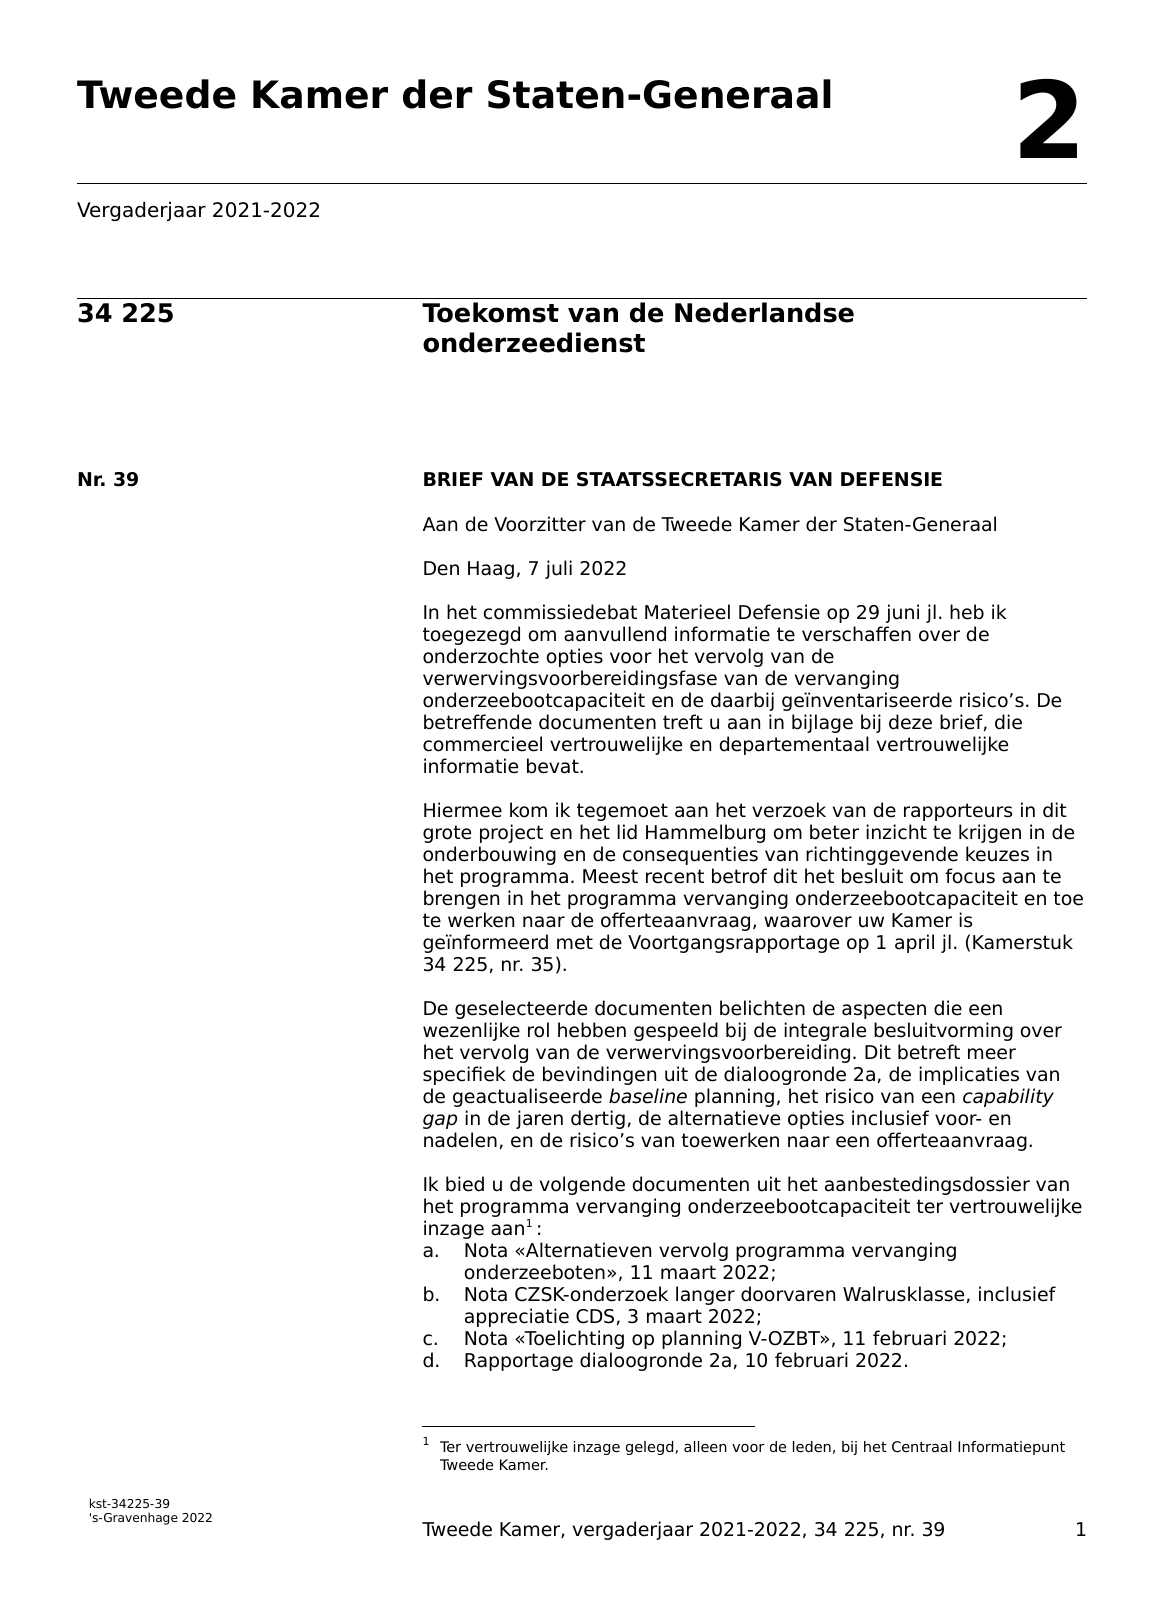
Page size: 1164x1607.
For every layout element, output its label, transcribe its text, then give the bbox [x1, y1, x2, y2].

table_header Tweede Kamer der Staten-Generaal [77, 59, 886, 183]
text Ik bied u de volgende documenten uit het aanbestedingsdossier van het programma vervanging onderzeebootcapaciteit ter vertrouwelijke inzage aan: [422, 1174, 1087, 1240]
text kst-34225-39 [88, 1497, 323, 1511]
text 's-Gravenhage 2022 [88, 1511, 323, 1525]
table_cell Vergaderjaar 2021-2022 [77, 184, 1087, 298]
text Den Haag, 7 juli 2022 [422, 558, 1087, 580]
subtitle 34 225 Toekomst van de Nederlandse onderzeedienst [77, 299, 1087, 358]
text c. Nota «Toelichting op planning V-OZBT», 11 februari 2022; [422, 1328, 1087, 1350]
text d. Rapportage dialoogronde 2a, 10 februari 2022. [422, 1350, 1087, 1372]
text Aan de Voorzitter van de Tweede Kamer der Staten-Generaal [422, 513, 1087, 536]
text Ter vertrouwelijke inzage gelegd, alleen voor de leden, bij het Centraal Informatiepunt Tweede Kamer. [422, 1435, 1087, 1474]
text In het commissiedebat Materieel Defensie op 29 juni jl. heb ik toegezegd om aanvullend informatie te verschaffen over de onderzochte opties voor het vervolg van de verwervingsvoorbereidingsfase van de vervanging onderzeebootcapaciteit en de daarbij geïnventariseerde risico’s. De betreffende documenten treft u aan in bijlage bij deze brief, die commercieel vertrouwelijke en departementaal vertrouwelijke informatie bevat. [422, 602, 1087, 778]
text Hiermee kom ik tegemoet aan het verzoek van de rapporteurs in dit grote project en het lid Hammelburg om beter inzicht te krijgen in de onderbouwing en de consequenties van richtinggevende keuzes in het programma. Meest recent betrof dit het besluit om focus aan te brengen in het programma vervanging onderzeebootcapaciteit en toe te werken naar de offerteaanvraag, waarover uw Kamer is geïnformeerd met de Voortgangsrapportage op 1 april jl. (Kamerstuk 34 225, nr. 35). [422, 800, 1087, 976]
text De geselecteerde documenten belichten de aspecten die een wezenlijke rol hebben gespeeld bij de integrale besluitvorming over het vervolg van de verwervingsvoorbereiding. Dit betreft meer specifiek de bevindingen uit de dialoogronde 2a, de implicaties van de geactualiseerde baseline planning, het risico van een capability gap in de jaren dertig, de alternatieve opties inclusief voor- en nadelen, en de risico’s van toewerken naar een offerteaanvraag. [422, 998, 1087, 1152]
table_header 2 [886, 59, 1087, 183]
text a. Nota «Alternatieven vervolg programma vervanging onderzeeboten», 11 maart 2022; [422, 1240, 1087, 1284]
text b. Nota CZSK-onderzoek langer doorvaren Walrusklasse, inclusief appreciatie CDS, 3 maart 2022; [422, 1284, 1087, 1328]
subtitle Nr. 39 BRIEF VAN DE STAATSSECRETARIS VAN DEFENSIE [77, 469, 1087, 491]
